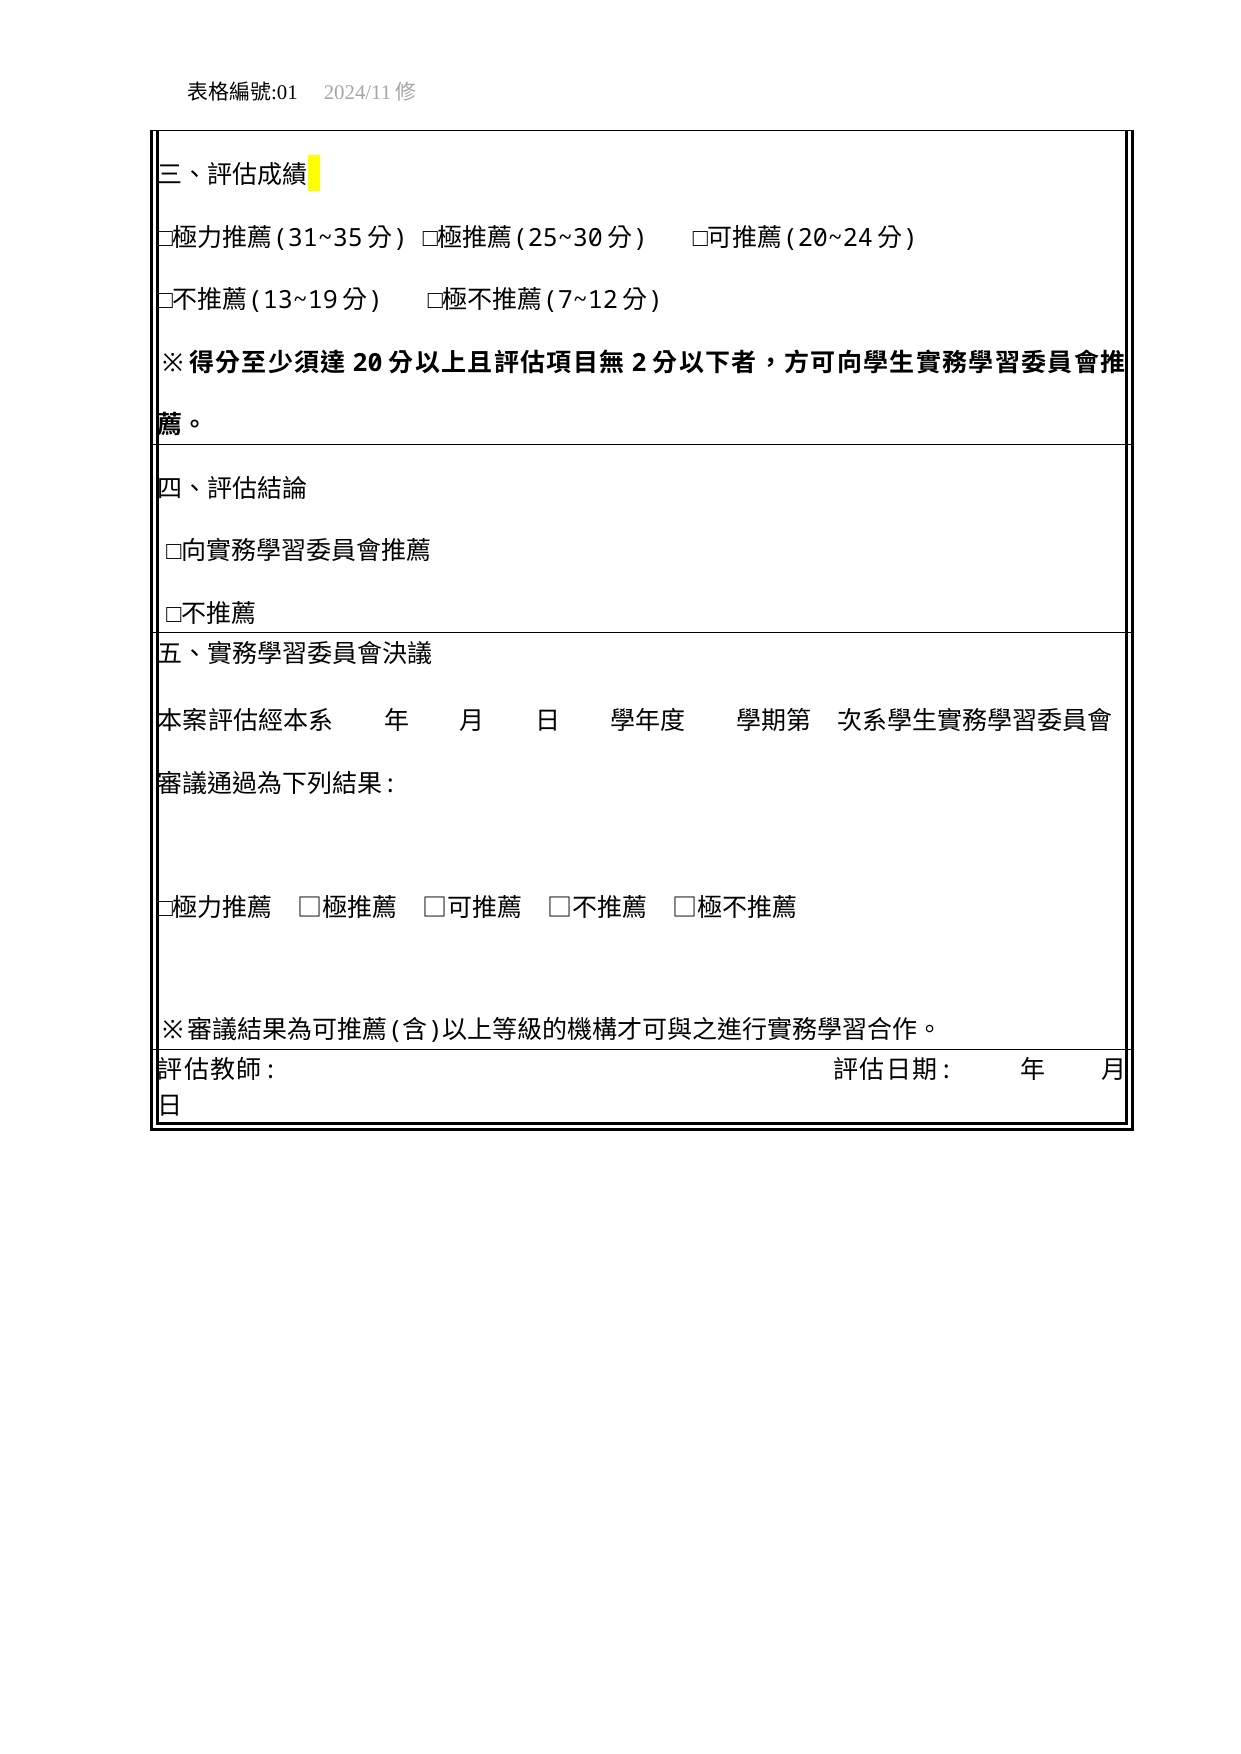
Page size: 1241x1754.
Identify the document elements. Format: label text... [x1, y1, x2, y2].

table_cell 四、評估結論 □向實務學習委員會推薦 □不推薦 [159, 445, 1125, 632]
table_cell 三、評估成績 □極力推薦(31~35分) □極推薦(25~30分) □可推薦(20~24分) □不推薦(13~19分) □極不推薦(7~12分) ※得分至少須達20分以上且評估項目無2分以下者，方可向學生實務學習委員會推薦。 [159, 131, 1125, 443]
table_cell 評估教師: 評估日期: 年 月 日 [159, 1050, 1125, 1122]
table_cell 五、實務學習委員會決議 本案評估經本系○○年○○月○○日○○學年度○○學期第○次系學生實務學習委員會審議通過為下列結果: □極力推薦 □極推薦 □可推薦 □不推薦 □極不推薦 ※審議結果為可推薦(含)以上等級的機構才可與之進行實務學習合作。 [159, 633, 1125, 1048]
